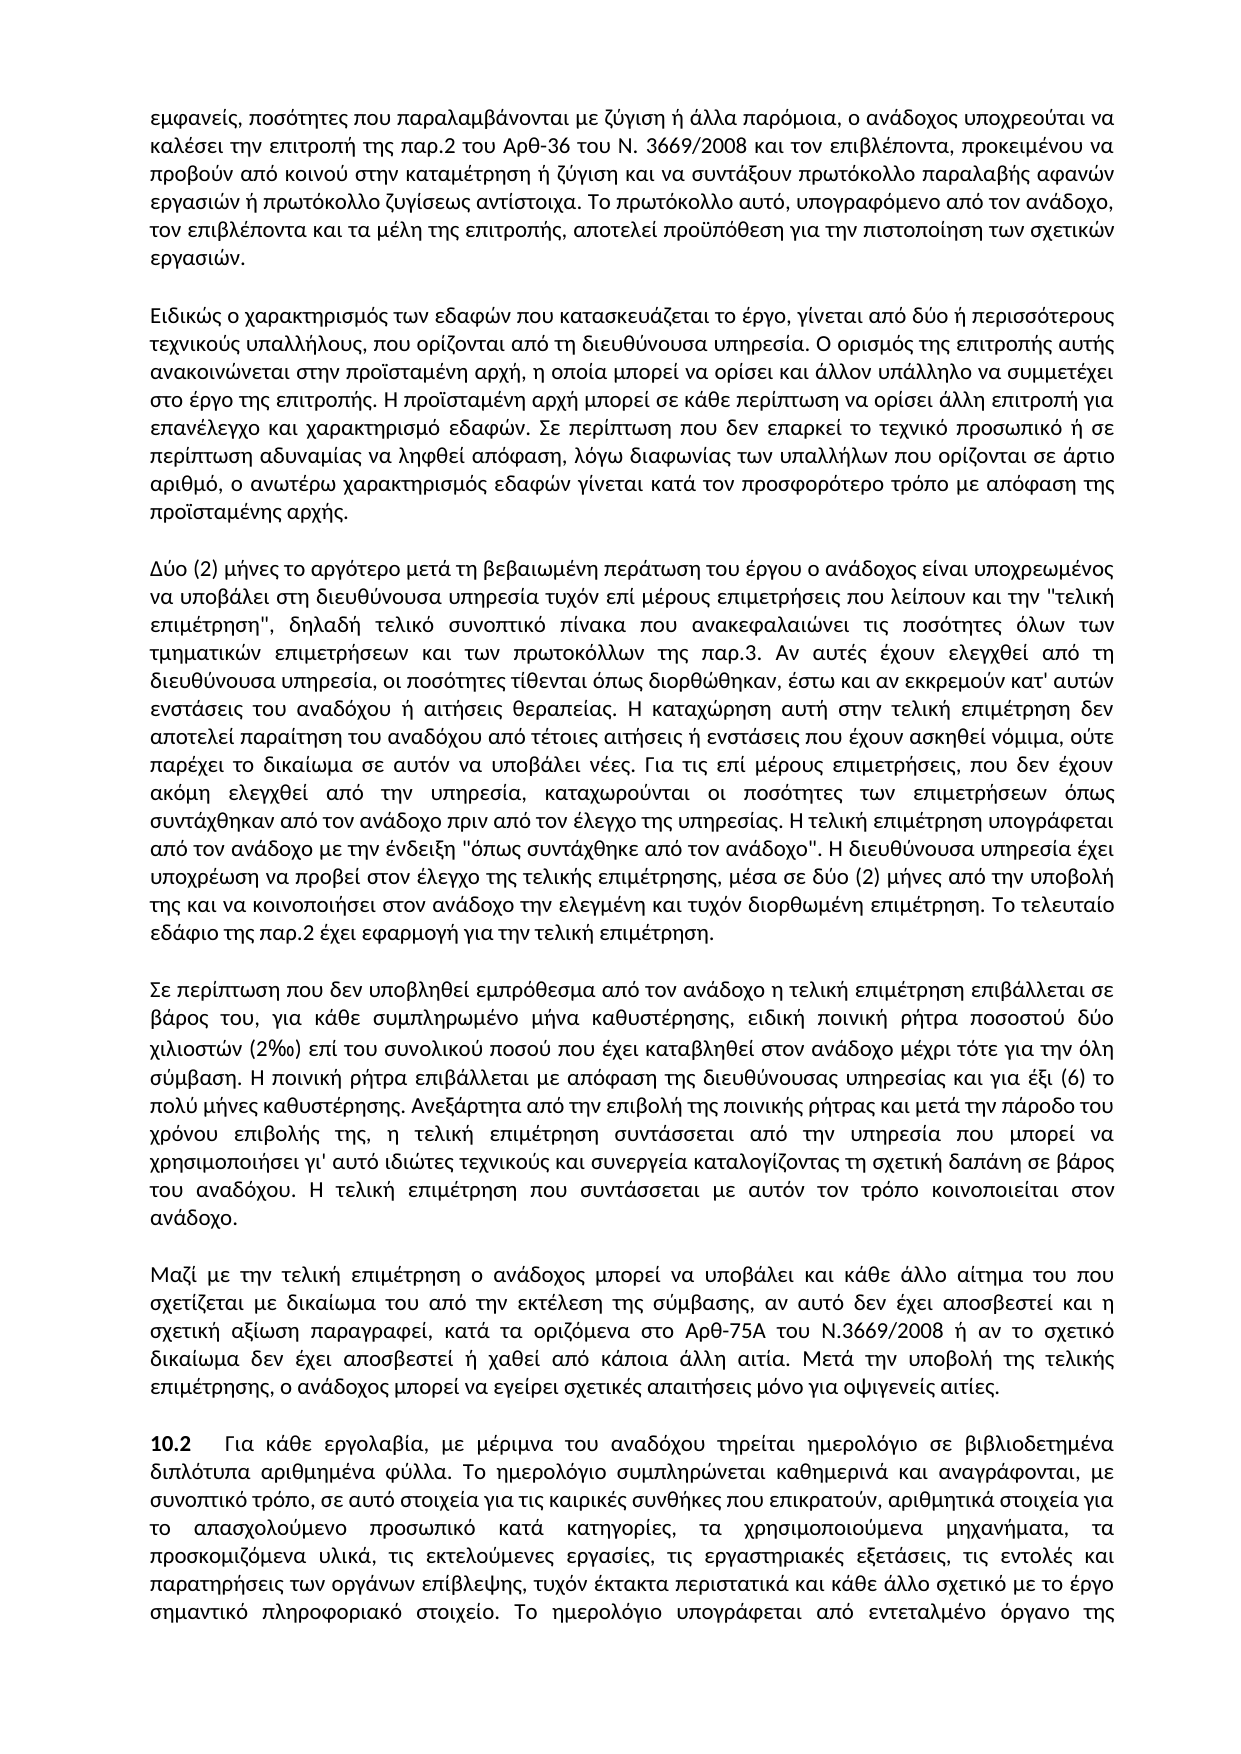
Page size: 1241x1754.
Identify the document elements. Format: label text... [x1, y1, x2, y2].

text Σε περίπτωση που δεν υποβληθεί εμπρόθεσμα από τον ανάδοχο η τελική επιμέτρηση επιβάλλεται σε βάρος του, για κάθε συμπληρωμένο μήνα καθυστέρησης, ειδική ποινική ρήτρα ποσοστού δύο χιλιοστών (2‰) επί του συνολικού ποσού που έχει καταβληθεί στον ανάδοχο μέχρι τότε για την όλη σύμβαση. Η ποινική ρήτρα επιβάλλεται με απόφαση της διευθύνουσας υπηρεσίας και για έξι (6) το πολύ μήνες καθυστέρησης. Ανεξάρτητα από την επιβολή της ποινικής ρήτρας και μετά την πάροδο του χρόνου επιβολής της, η τελική επιμέτρηση συντάσσεται από την υπηρεσία που μπορεί να χρησιμοποιήσει γι' αυτό ιδιώτες τεχνικούς και συνεργεία καταλογίζοντας τη σχετική δαπάνη σε βάρος του αναδόχου. Η τελική επιμέτρηση που συντάσσεται με αυτόν τον τρόπο κοινοποιείται στον ανάδοχο. [150, 976, 1116, 1231]
text 10.2 Για κάθε εργολαβία, με μέριμνα του αναδόχου τηρείται ημερολόγιο σε βιβλιοδετημένα διπλότυπα αριθμημένα φύλλα. Το ημερολόγιο συμπληρώνεται καθημερινά και αναγράφονται, με συνοπτικό τρόπο, σε αυτό στοιχεία για τις καιρικές συνθήκες που επικρατούν, αριθμητικά στοιχεία για το απασχολούμενο προσωπικό κατά κατηγορίες, τα χρησιμοποιούμενα μηχανήματα, τα προσκομιζόμενα υλικά, τις εκτελούμενες εργασίες, τις εργαστηριακές εξετάσεις, τις εντολές και παρατηρήσεις των οργάνων επίβλεψης, τυχόν έκτακτα περιστατικά και κάθε άλλο σχετικό με το έργο σημαντικό πληροφοριακό στοιχείο. Το ημερολόγιο υπογράφεται από εντεταλμένο όργανο της [150, 1429, 1116, 1626]
text Μαζί με την τελική επιμέτρηση ο ανάδοχος μπορεί να υποβάλει και κάθε άλλο αίτημα του που σχετίζεται με δικαίωμα του από την εκτέλεση της σύμβασης, αν αυτό δεν έχει αποσβεστεί και η σχετική αξίωση παραγραφεί, κατά τα οριζόμενα στο Αρθ-75Α του Ν.3669/2008 ή αν το σχετικό δικαίωμα δεν έχει αποσβεστεί ή χαθεί από κάποια άλλη αιτία. Μετά την υποβολή της τελικής επιμέτρησης, ο ανάδοχος μπορεί να εγείρει σχετικές απαιτήσεις μόνο για οψιγενείς αιτίες. [150, 1260, 1116, 1400]
text Δύο (2) μήνες το αργότερο μετά τη βεβαιωμένη περάτωση του έργου ο ανάδοχος είναι υποχρεωμένος να υποβάλει στη διευθύνουσα υπηρεσία τυχόν επί μέρους επιμετρήσεις που λείπουν και την "τελική επιμέτρηση", δηλαδή τελικό συνοπτικό πίνακα που ανακεφαλαιώνει τις ποσότητες όλων των τμηματικών επιμετρήσεων και των πρωτοκόλλων της παρ.3. Αν αυτές έχουν ελεγχθεί από τη διευθύνουσα υπηρεσία, οι ποσότητες τίθενται όπως διορθώθηκαν, έστω και αν εκκρεμούν κατ' αυτών ενστάσεις του αναδόχου ή αιτήσεις θεραπείας. Η καταχώρηση αυτή στην τελική επιμέτρηση δεν αποτελεί παραίτηση του αναδόχου από τέτοιες αιτήσεις ή ενστάσεις που έχουν ασκηθεί νόμιμα, ούτε παρέχει το δικαίωμα σε αυτόν να υποβάλει νέες. Για τις επί μέρους επιμετρήσεις, που δεν έχουν ακόμη ελεγχθεί από την υπηρεσία, καταχωρούνται οι ποσότητες των επιμετρήσεων όπως συντάχθηκαν από τον ανάδοχο πριν από τον έλεγχο της υπηρεσίας. Η τελική επιμέτρηση υπογράφεται από τον ανάδοχο με την ένδειξη "όπως συντάχθηκε από τον ανάδοχο". Η διευθύνουσα υπηρεσία έχει υποχρέωση να προβεί στον έλεγχο της τελικής επιμέτρησης, μέσα σε δύο (2) μήνες από την υποβολή της και να κοινοποιήσει στον ανάδοχο την ελεγμένη και τυχόν διορθωμένη επιμέτρηση. Το τελευταίο εδάφιο της παρ.2 έχει εφαρμογή για την τελική επιμέτρηση. [150, 554, 1116, 946]
text εμφανείς, ποσότητες που παραλαμβάνονται με ζύγιση ή άλλα παρόμοια, ο ανάδοχος υποχρεούται να καλέσει την επιτροπή της παρ.2 του Αρθ-36 του Ν. 3669/2008 και τον επιβλέποντα, προκειμένου να προβούν από κοινού στην καταμέτρηση ή ζύγιση και να συντάξουν πρωτόκολλο παραλαβής αφανών εργασιών ή πρωτόκολλο ζυγίσεως αντίστοιχα. Το πρωτόκολλο αυτό, υπογραφόμενο από τον ανάδοχο, τον επιβλέποντα και τα μέλη της επιτροπής, αποτελεί προϋπόθεση για την πιστοποίηση των σχετικών εργασιών. [150, 103, 1116, 272]
text Ειδικώς ο χαρακτηρισμός των εδαφών που κατασκευάζεται το έργο, γίνεται από δύο ή περισσότερους τεχνικούς υπαλλήλους, που ορίζονται από τη διευθύνουσα υπηρεσία. Ο ορισμός της επιτροπής αυτής ανακοινώνεται στην προϊσταμένη αρχή, η οποία μπορεί να ορίσει και άλλον υπάλληλο να συμμετέχει στο έργο της επιτροπής. Η προϊσταμένη αρχή μπορεί σε κάθε περίπτωση να ορίσει άλλη επιτροπή για επανέλεγχο και χαρακτηρισμό εδαφών. Σε περίπτωση που δεν επαρκεί το τεχνικό προσωπικό ή σε περίπτωση αδυναμίας να ληφθεί απόφαση, λόγω διαφωνίας των υπαλλήλων που ορίζονται σε άρτιο αριθμό, ο ανωτέρω χαρακτηρισμός εδαφών γίνεται κατά τον προσφορότερο τρόπο με απόφαση της προϊσταμένης αρχής. [150, 301, 1116, 525]
